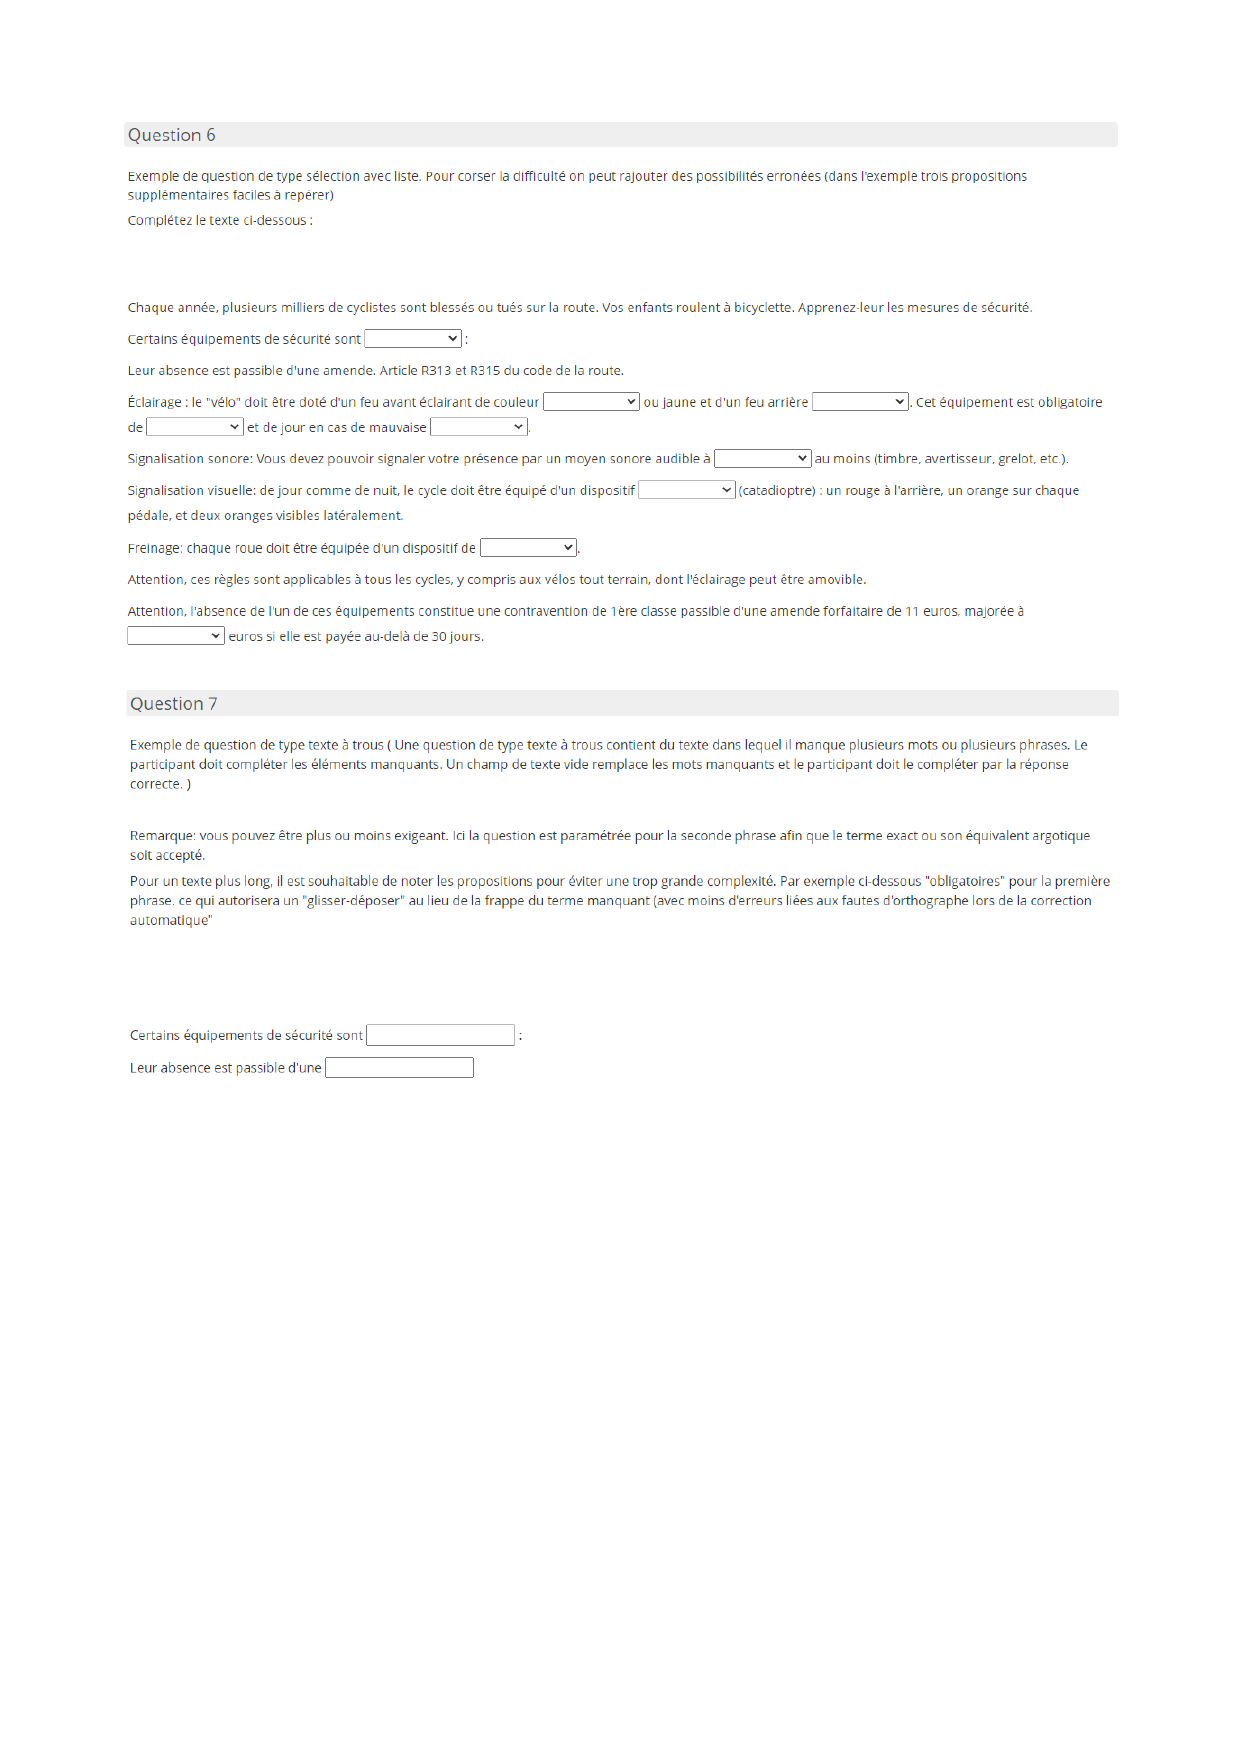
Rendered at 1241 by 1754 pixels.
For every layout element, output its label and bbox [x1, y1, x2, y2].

picture [118, 118, 1123, 662]
picture [118, 686, 1123, 1085]
